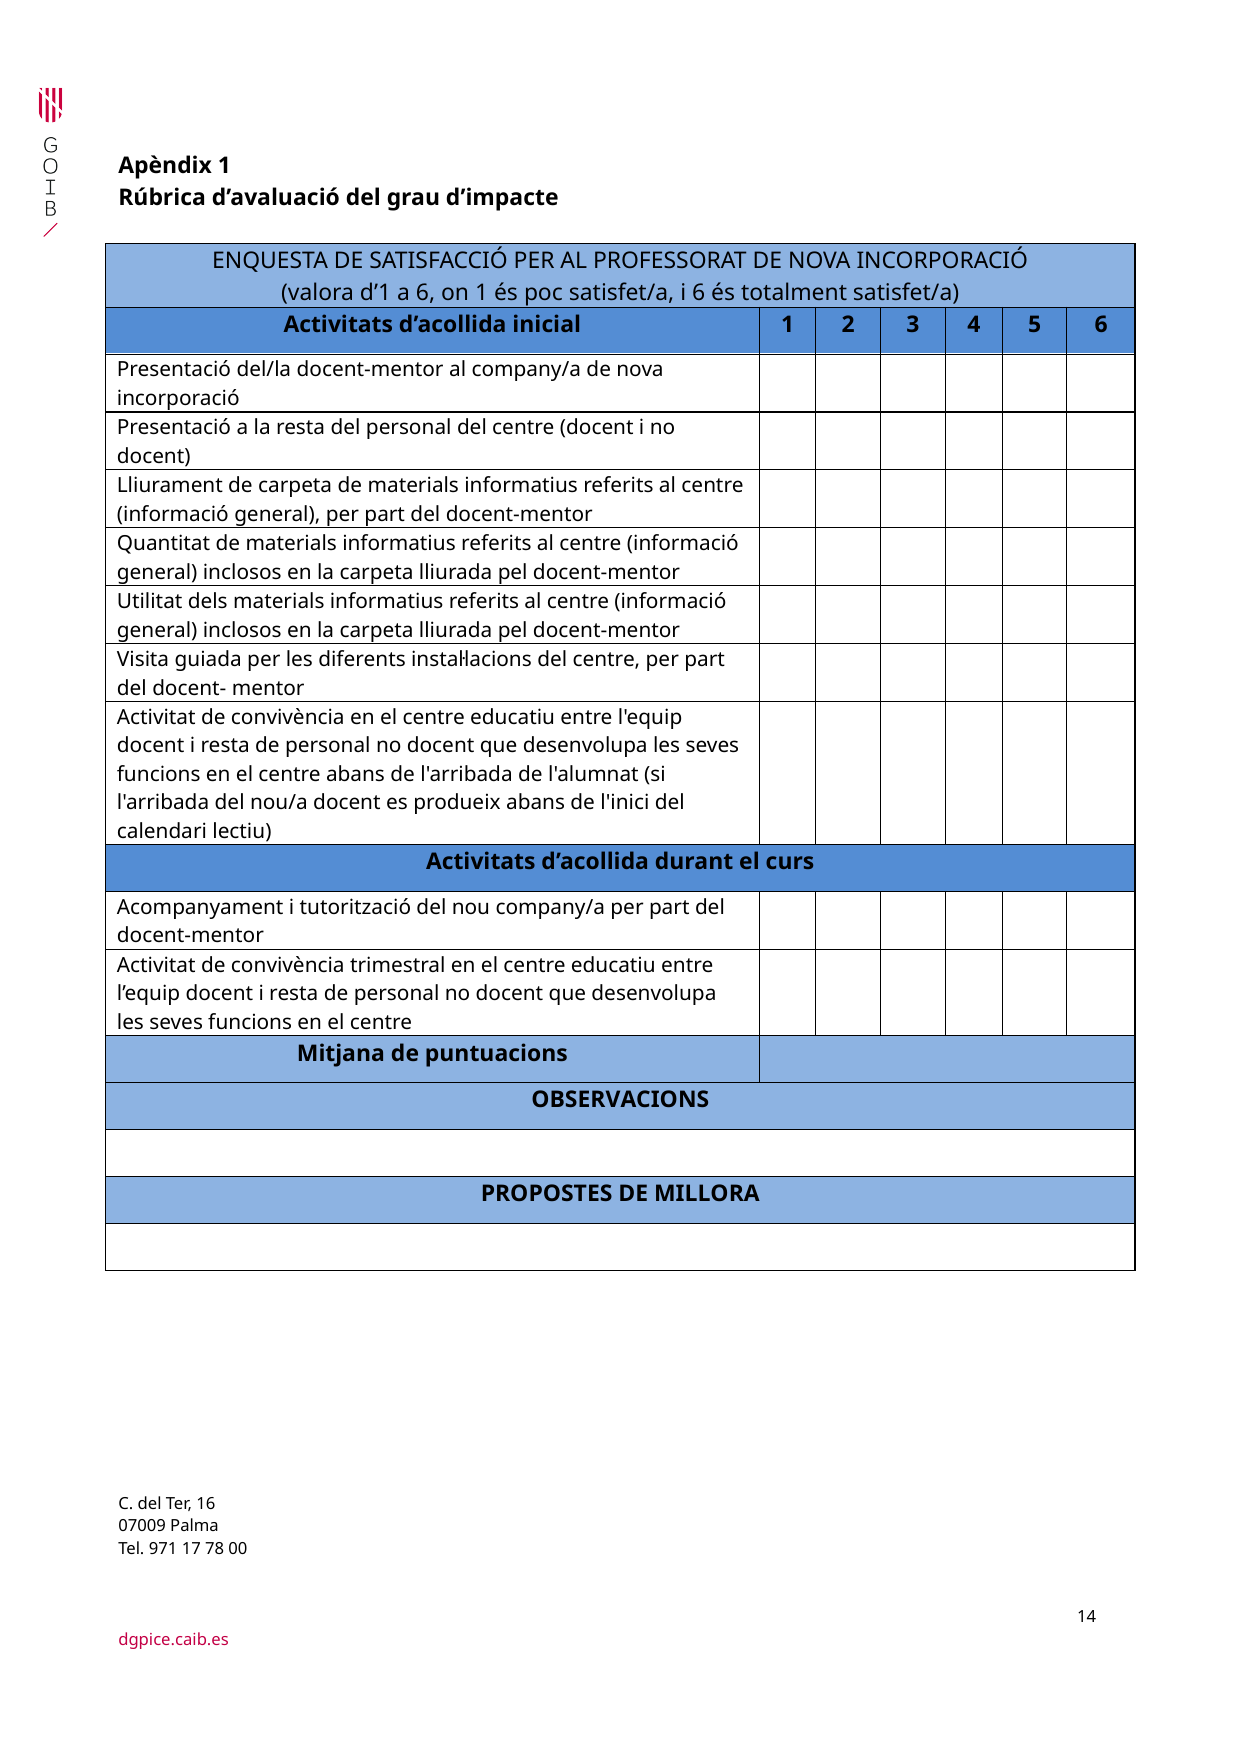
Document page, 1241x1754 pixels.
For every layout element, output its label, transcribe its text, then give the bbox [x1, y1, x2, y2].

table_cell [881, 586, 945, 643]
table_cell [1003, 950, 1066, 1035]
table_cell [760, 470, 815, 527]
table_cell [1003, 586, 1066, 643]
table_cell [1003, 528, 1066, 585]
table_cell [760, 702, 815, 844]
table_cell [106, 1224, 1134, 1270]
table_cell [760, 892, 815, 949]
table_cell [1067, 892, 1134, 949]
table_cell 4 [946, 308, 1002, 353]
table_cell 6 [1067, 308, 1134, 353]
table_cell [881, 470, 945, 527]
table_cell [881, 528, 945, 585]
table_cell OBSERVACIONS [106, 1083, 1134, 1129]
table_cell [816, 702, 880, 844]
table_cell [946, 644, 1002, 701]
table_cell [1003, 355, 1066, 411]
table_cell [881, 413, 945, 469]
table_cell Presentació del/la docent-mentor al company/a de nova incorporació [106, 355, 759, 411]
table_cell [816, 413, 880, 469]
table_cell 3 [881, 308, 945, 353]
picture [18, 72, 83, 259]
table_cell [946, 892, 1002, 949]
table_cell 5 [1003, 308, 1066, 353]
table_cell Mitjana de puntuacions [106, 1036, 759, 1082]
table_cell [760, 1036, 1134, 1082]
table_cell Activitats d’acollida durant el curs [106, 845, 1134, 891]
table_cell [1067, 702, 1134, 844]
table_cell [816, 950, 880, 1035]
table_cell [1003, 892, 1066, 949]
table_cell Activitats d’acollida inicial [106, 308, 759, 353]
table_cell [1067, 470, 1134, 527]
table_cell [881, 892, 945, 949]
table_cell [106, 1130, 1134, 1176]
table_cell 1 [760, 308, 815, 353]
table_cell [816, 892, 880, 949]
table_cell Activitat de convivència trimestral en el centre educatiu entre l’equip docent i resta de personal no docent que desenvolupa les seves funcions en el centre [106, 950, 759, 1035]
table_cell [1067, 413, 1134, 469]
table_cell [946, 413, 1002, 469]
table_cell [760, 355, 815, 411]
table_cell [1067, 644, 1134, 701]
table_cell [1003, 702, 1066, 844]
table_cell Utilitat dels materials informatius referits al centre (informació general) inclosos en la carpeta lliurada pel docent-mentor [106, 586, 759, 643]
table_header ENQUESTA DE SATISFACCIÓ PER AL PROFESSORAT DE NOVA INCORPORACIÓ (valora d’1 a 6, on 1 és poc satisfet/a, i 6 és totalment satisfet/a) [106, 244, 1134, 307]
table_cell [816, 528, 880, 585]
table_cell Acompanyament i tutorització del nou company/a per part del docent-mentor [106, 892, 759, 949]
table_cell [946, 702, 1002, 844]
table_cell [760, 644, 815, 701]
table_cell 2 [816, 308, 880, 353]
text Rúbrica d’avaluació del grau d’impacte [118, 181, 1122, 212]
table_cell [1067, 950, 1134, 1035]
table_cell [946, 950, 1002, 1035]
table_cell [1067, 355, 1134, 411]
table_cell PROPOSTES DE MILLORA [106, 1177, 1134, 1223]
table_cell [881, 355, 945, 411]
table_cell [946, 528, 1002, 585]
table_cell [760, 413, 815, 469]
table_cell Presentació a la resta del personal del centre (docent i no docent) [106, 413, 759, 469]
table_cell Lliurament de carpeta de materials informatius referits al centre (informació general), per part del docent-mentor [106, 470, 759, 527]
table_cell [816, 355, 880, 411]
table_cell [1067, 586, 1134, 643]
table_cell [816, 586, 880, 643]
table_cell [1003, 644, 1066, 701]
table_cell [946, 470, 1002, 527]
table_cell [946, 355, 1002, 411]
table_cell [1003, 470, 1066, 527]
table_cell [816, 470, 880, 527]
table_cell [760, 528, 815, 585]
table_cell [881, 950, 945, 1035]
table_cell [1003, 413, 1066, 469]
table_cell [816, 644, 880, 701]
table_cell Quantitat de materials informatius referits al centre (informació general) inclosos en la carpeta lliurada pel docent-mentor [106, 528, 759, 585]
table_cell [760, 586, 815, 643]
table_cell [881, 702, 945, 844]
table_cell [760, 950, 815, 1035]
table_cell Visita guiada per les diferents instal·lacions del centre, per part del docent- mentor [106, 644, 759, 701]
table_cell [881, 644, 945, 701]
table_cell [1067, 528, 1134, 585]
table_cell Activitat de convivència en el centre educatiu entre l'equip docent i resta de personal no docent que desenvolupa les seves funcions en el centre abans de l'arribada de l'alumnat (si l'arribada del nou/a docent es produeix abans de l'inici del calendari lectiu) [106, 702, 759, 844]
table_cell [946, 586, 1002, 643]
text Apèndix 1 [118, 149, 1122, 181]
